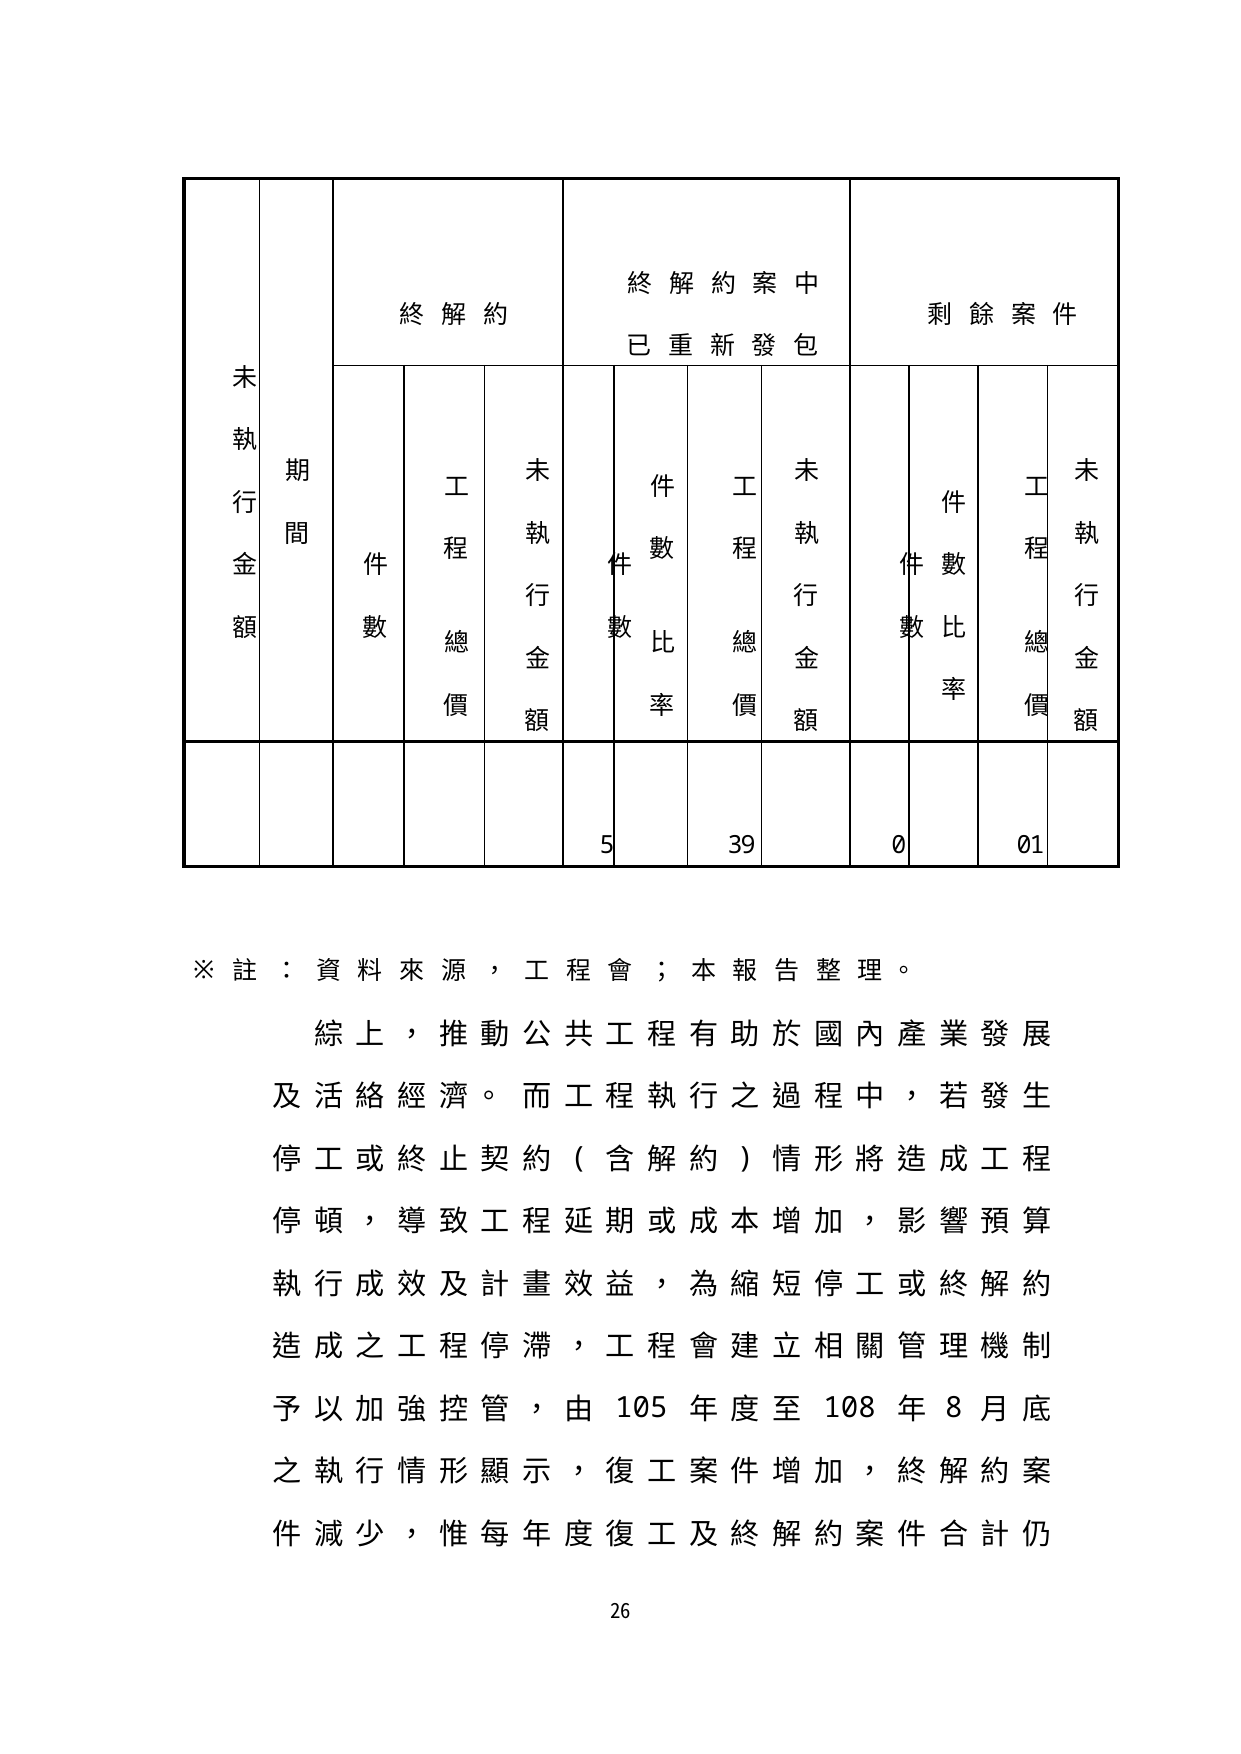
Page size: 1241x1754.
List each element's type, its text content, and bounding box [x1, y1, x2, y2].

table_cell [615, 743, 687, 865]
table_cell 工程 總價 [979, 366, 1047, 740]
table_cell [260, 743, 332, 865]
table_cell 件數 比率 [615, 366, 687, 740]
table_cell [485, 743, 562, 865]
table_header 終解約 [334, 180, 562, 365]
table_cell 件數 [851, 366, 908, 740]
table_cell [762, 743, 849, 865]
text 綜上，推動公共工程有助於國內產業發展及活絡經濟。而工程執行之過程中，若發生停工或終止契約(含解約)情形將造成工程停頓，導致工程延期或成本增加，影響預算執行成效及計畫效益，為縮短停工或終解約造成之工程停滯，工程會建立相關管理機制予以加強控管，由105年度至108年8月底之執行情形顯示，復工案件增加，終解約案件減少，惟每年度復工及終解約案件合計仍 [242, 990, 1058, 1552]
table_header 未執行金額 [186, 180, 259, 740]
table_cell 工程 總價 [405, 366, 484, 740]
table_cell 01 [979, 743, 1047, 865]
text ※註：資料來源，工程會；本報告整理。 [183, 927, 1058, 990]
table_header 期間 [260, 180, 332, 740]
table_header 剩餘案件 [851, 180, 1117, 365]
table_cell 未執行金額 [1048, 366, 1117, 740]
table_cell 未執行 金額 [762, 366, 849, 740]
table_cell [334, 743, 403, 865]
table_header 終解約案中已重新發包 [564, 180, 849, 365]
table_cell 件數 [564, 366, 613, 740]
table_cell 件數 [334, 366, 403, 740]
table_cell 件數比率 [910, 366, 977, 740]
table_cell 工程 總價 [688, 366, 761, 740]
table_cell [405, 743, 484, 865]
table_cell [1048, 743, 1117, 865]
table_cell [910, 743, 977, 865]
table_cell 0 [851, 743, 908, 865]
table_cell 未執行金額 [485, 366, 562, 740]
table_cell 5 [564, 743, 613, 865]
table_cell 39 [688, 743, 761, 865]
table_cell [186, 743, 259, 865]
